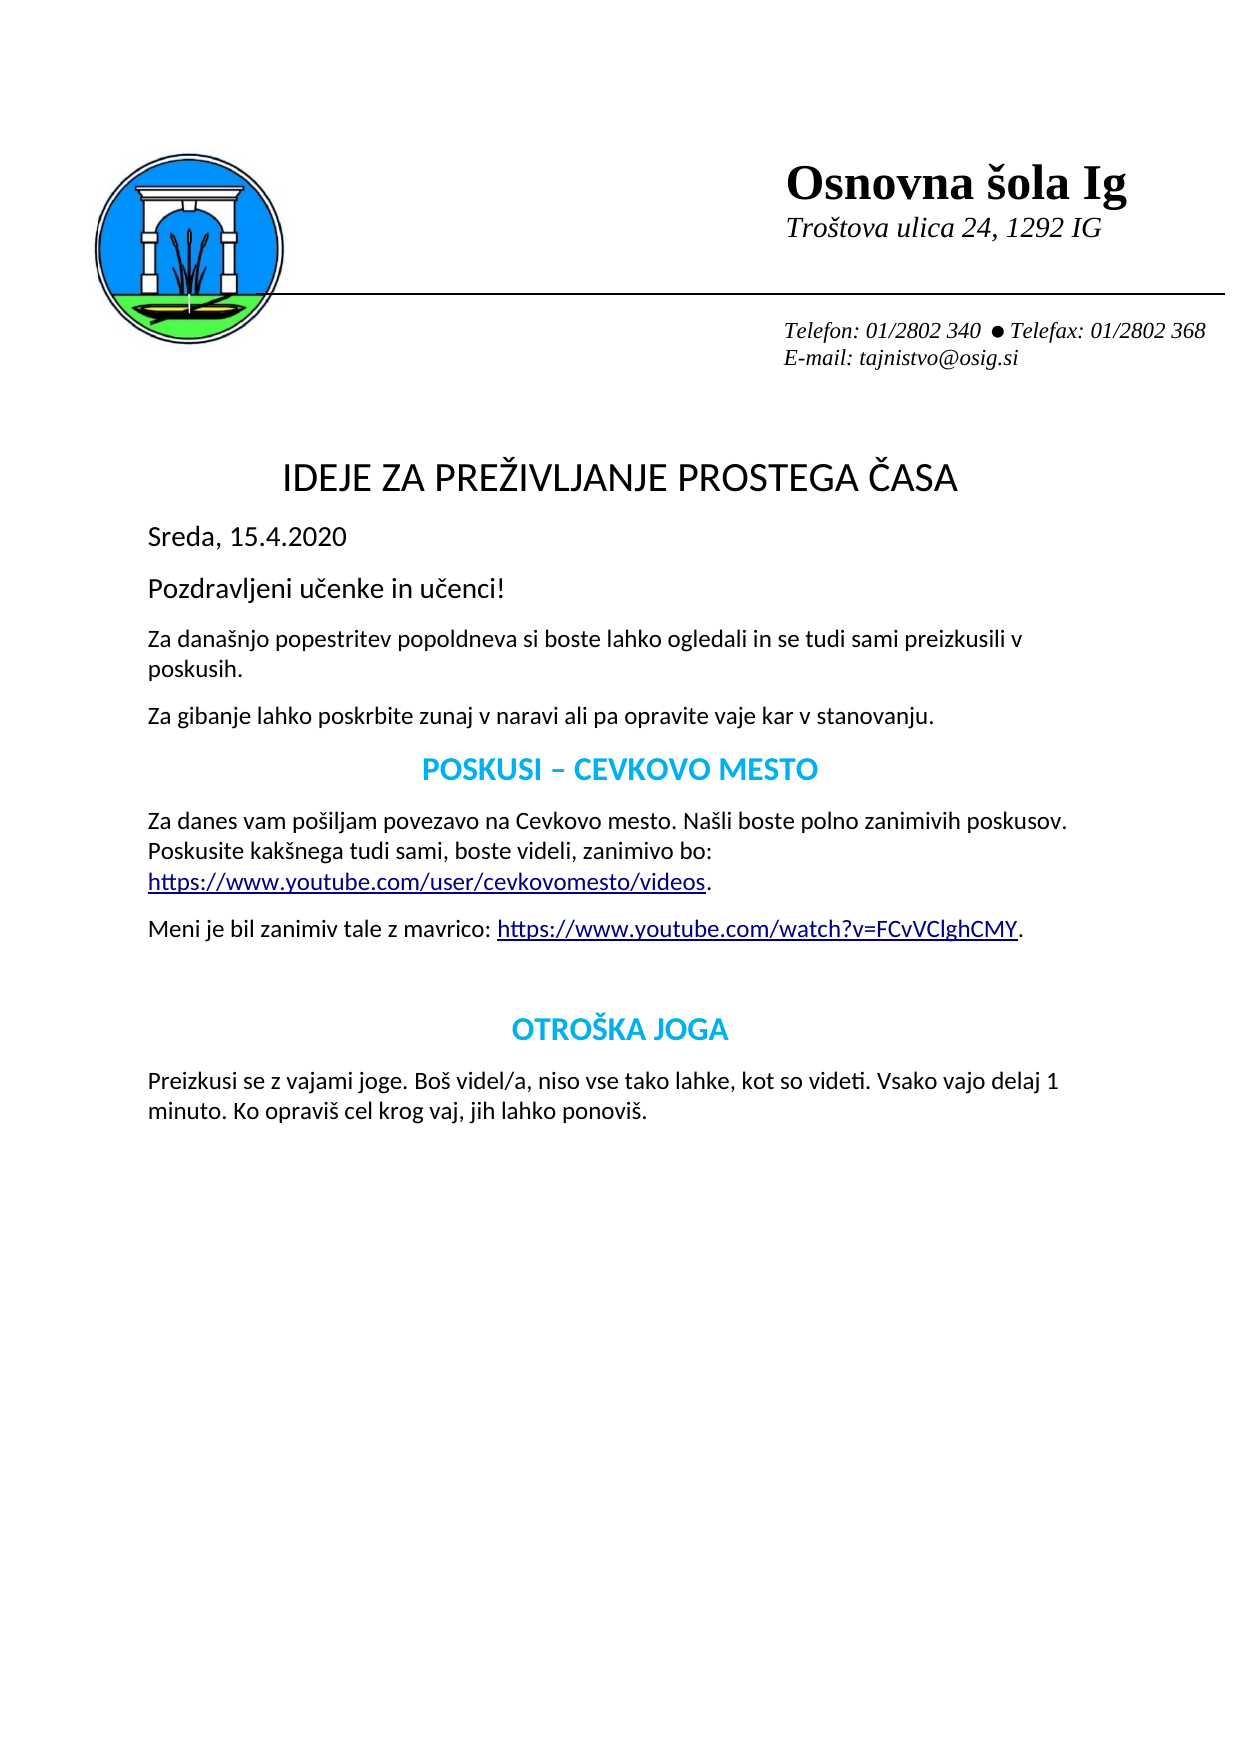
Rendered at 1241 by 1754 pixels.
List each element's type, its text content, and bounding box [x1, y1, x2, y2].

text Osnovna šola Ig [785, 153, 1171, 211]
text E-mail: tajnistvo@osig.si [784, 343, 1210, 370]
text Meni je bil zanimiv tale z mavrico: https://www.youtube.com/watch?v=FCvVClghCMY. [148, 913, 1093, 944]
text Za danes vam pošiljam povezavo na Cevkovo mesto. Našli boste polno zanimivih poskusov. Poskusite kakšnega tudi sami, boste videli, zanimivo bo: https://www.youtube.com/user/cevkovomesto/videos. [148, 805, 1093, 897]
text Sreda, 15.4.2020 [148, 518, 1093, 554]
text Troštova ulica 24, 1292 IG [785, 211, 1171, 244]
text Telefon: 01/2802 340 Telefax: 01/2802 368 [784, 317, 1210, 343]
text Za gibanje lahko poskrbite zunaj v naravi ali pa opravite vaje kar v stanovanju. [148, 700, 1093, 731]
text POSKUSI – CEVKOVO MESTO [148, 748, 1093, 788]
text Za današnjo popestritev popoldneva si boste lahko ogledali in se tudi sami preizkusili v poskusih. [148, 623, 1093, 684]
text Preizkusi se z vajami joge. Boš videl/a, niso vse tako lahke, kot so videti. Vsako vajo delaj 1 minuto. Ko opraviš cel krog vaj, jih lahko ponoviš. [148, 1065, 1093, 1126]
text OTROŠKA JOGA [148, 1008, 1093, 1048]
text Pozdravljeni učenke in učenci! [148, 570, 1093, 606]
text IDEJE ZA PREŽIVLJANJE PROSTEGA ČASA [148, 451, 1093, 501]
